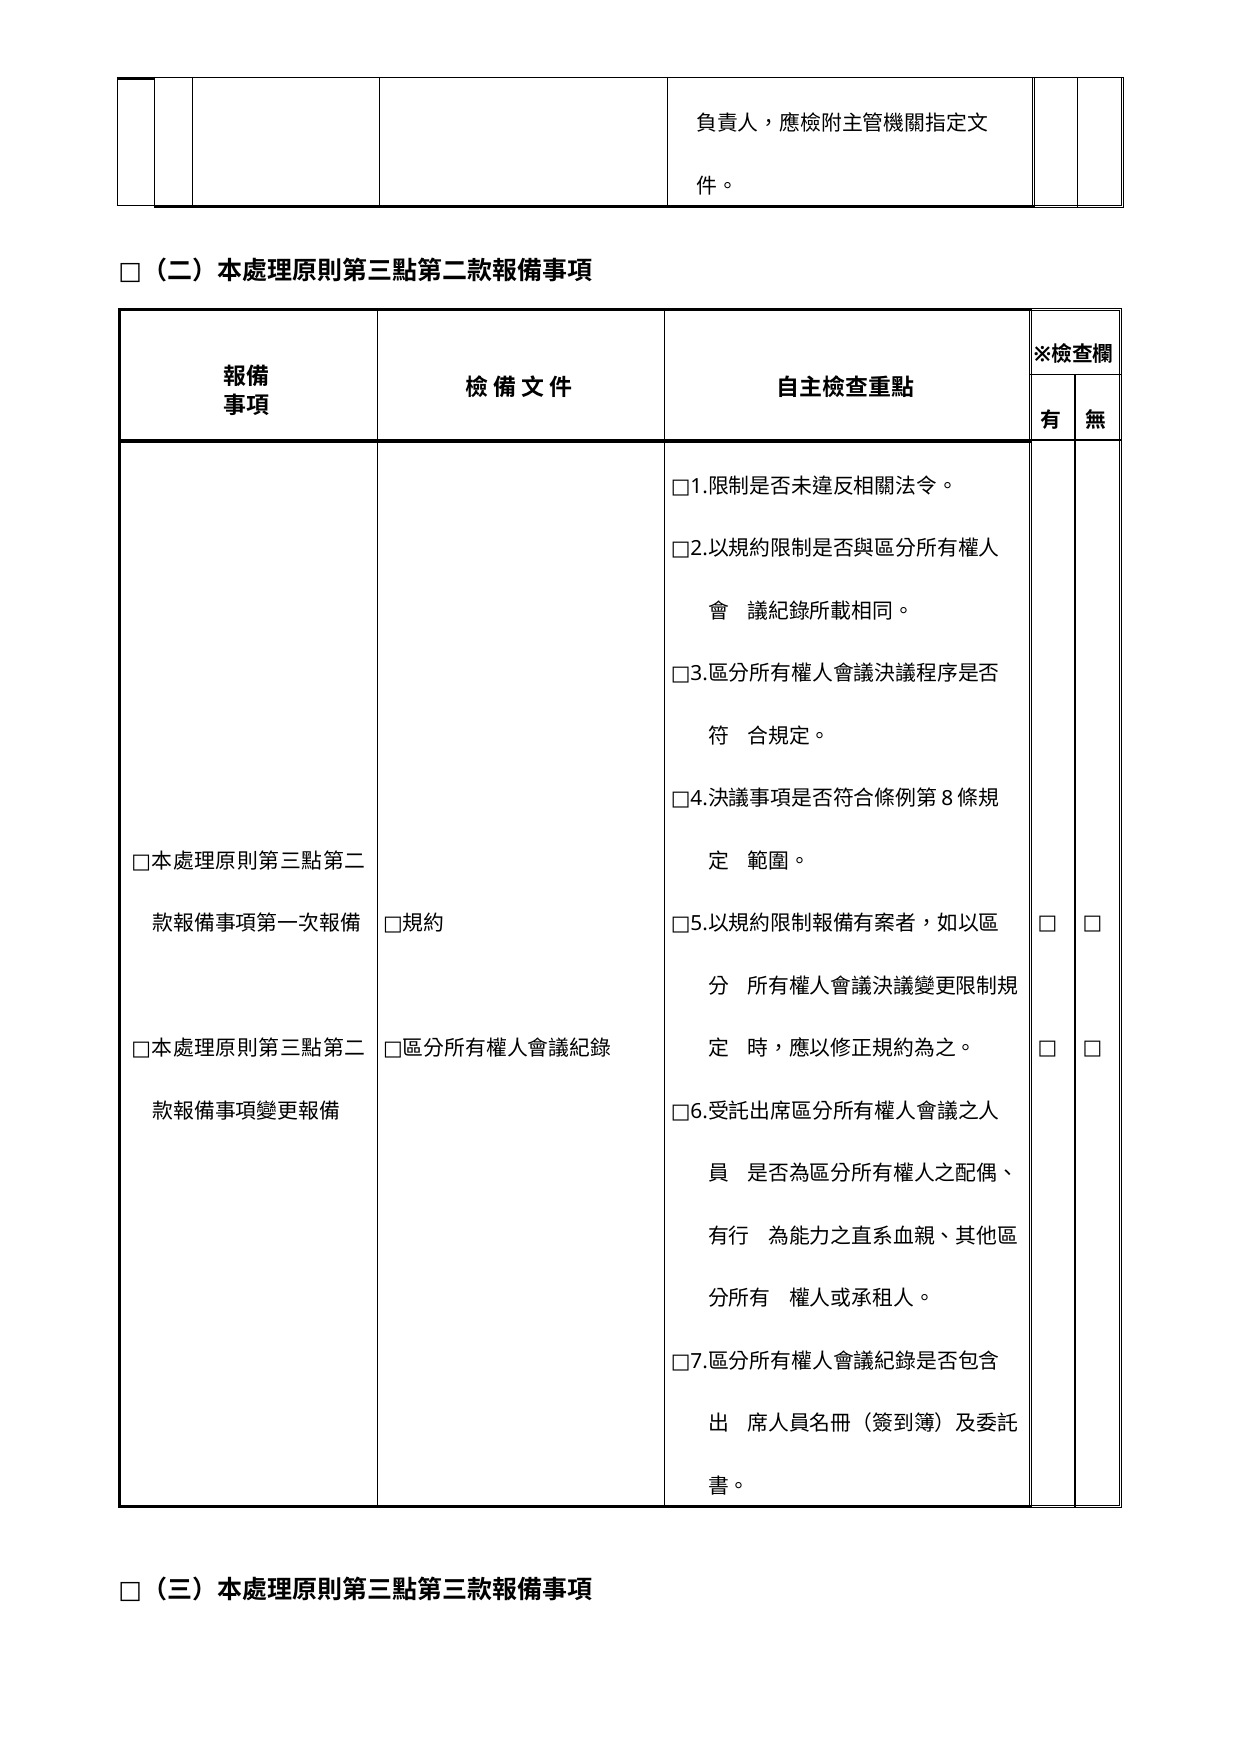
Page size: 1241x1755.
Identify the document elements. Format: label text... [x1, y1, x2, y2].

table_cell □規約 □區分所有權人會議紀錄 [378, 443, 664, 1505]
text □（三）本處理原則第三點第三款報備事項 [118, 1546, 1175, 1608]
table_cell □本處理原則第三點第二款報備事項第一次報備 □本處理原則第三點第二款報備事項變更報備 [121, 443, 377, 1505]
table_header 自主檢查重點 [665, 311, 1029, 439]
table_cell □1.限制是否未違反相關法令。 □2.以規約限制是否與區分所有權人會 議紀錄所載相同。 □3.區分所有權人會議決議程序是否符 合規定。 □4.決議事項是否符合條例第8條規定 範圍。 □5.以規約限制報備有案者，如以區分 所有權人會議決議變更限制規定 時，應以修正規約為之。 □6.受託出席區分所有權人會議之人員 是否為區分所有權人之配偶、有行 為能力之直系血親、其他區分所有 權人或承租人。 □7.區分所有權人會議紀錄是否包含出 席人員名冊（簽到簿）及委託書。 [665, 443, 1029, 1505]
table_header ※檢查欄 [1032, 311, 1119, 374]
table_header 報備 事項 [121, 311, 377, 439]
table_cell [1035, 78, 1077, 205]
table_cell [1078, 78, 1121, 205]
text □（二）本處理原則第三點第二款報備事項 [68, 227, 1175, 289]
table_cell 負責人，應檢附主管機關指定文件。 [668, 78, 1032, 205]
table_cell [380, 78, 667, 205]
table_cell 無 [1076, 375, 1119, 439]
table_header 檢 備 文 件 [378, 311, 664, 439]
table_cell □ □ [1032, 441, 1074, 1505]
table_cell [118, 80, 154, 205]
table_cell [155, 78, 192, 205]
table_cell [193, 78, 379, 205]
table_cell □ □ [1076, 441, 1119, 1505]
table_cell 有 [1032, 375, 1074, 439]
